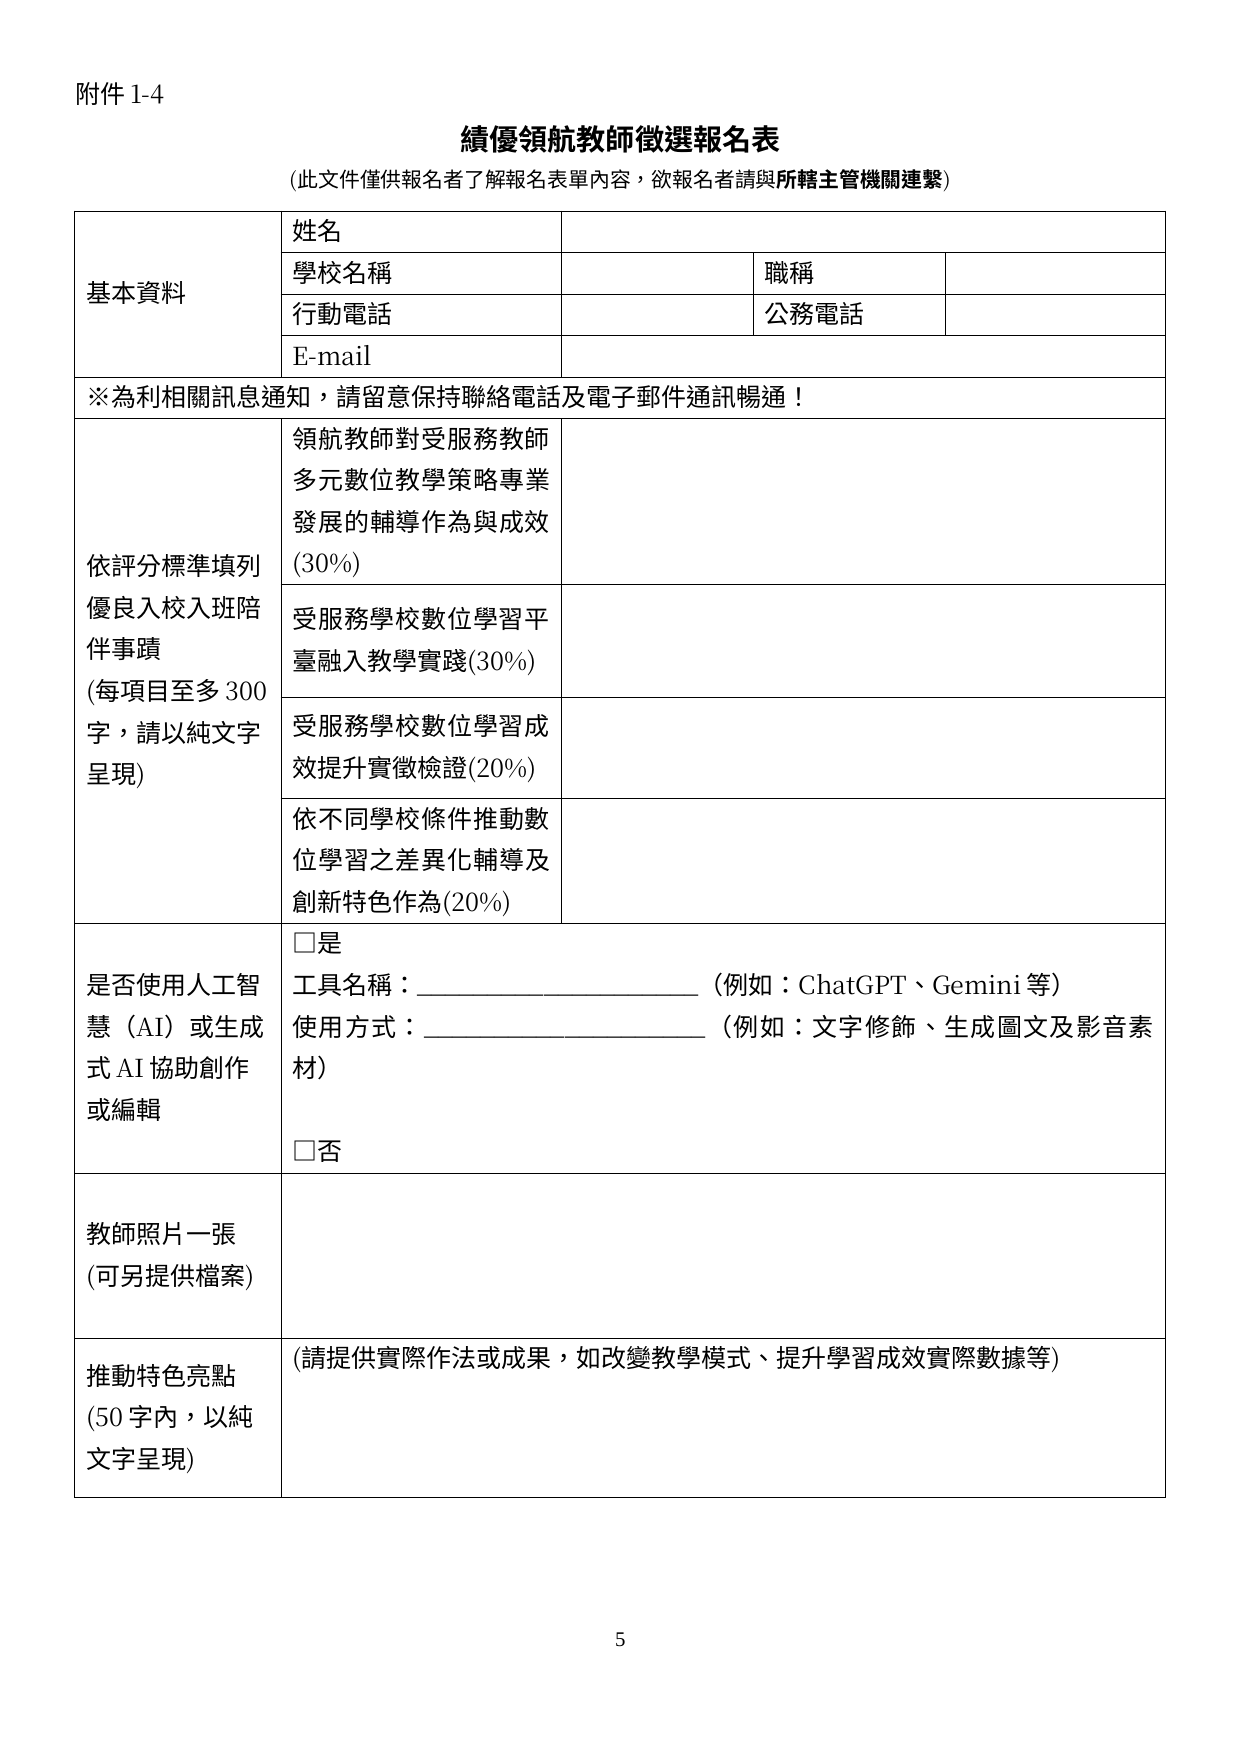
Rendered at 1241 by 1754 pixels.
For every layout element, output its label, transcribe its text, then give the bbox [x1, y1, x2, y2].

table_cell 公務電話 [754, 295, 945, 335]
text 附件1-4 [75, 75, 1165, 111]
table_cell 是否使用人工智慧（AI）或生成式AI協助創作或編輯 [75, 924, 281, 1172]
table_header 姓名 [282, 212, 561, 252]
table_cell 領航教師對受服務教師多元數位教學策略專業發展的輔導作為與成效(30%) [282, 419, 561, 584]
table_cell 推動特色亮點 (50字內，以純文字呈現) [75, 1339, 281, 1497]
table_cell [562, 295, 753, 335]
table_cell [562, 585, 1165, 697]
table_cell 受服務學校數位學習成效提升實徵檢證(20%) [282, 698, 561, 798]
table_cell [946, 295, 1165, 335]
table_cell ※為利相關訊息通知，請留意保持聯絡電話及電子郵件通訊暢通！ [75, 378, 1165, 418]
table_cell □是 工具名稱：____________________（例如：ChatGPT、Gemini等） 使用方式：____________________（例如：文字修飾、生成圖文及影音素材） □否 [282, 924, 1165, 1172]
table_cell 教師照片一張 (可另提供檔案) [75, 1174, 281, 1338]
table_cell [562, 253, 753, 294]
table_cell (請提供實際作法或成果，如改變教學模式、提升學習成效實際數據等) [282, 1339, 1165, 1497]
table_cell E-mail [282, 336, 561, 377]
table_cell [562, 336, 1165, 377]
table_cell 行動電話 [282, 295, 561, 335]
table_cell [562, 698, 1165, 798]
table_header [562, 212, 1165, 252]
table_cell 職稱 [754, 253, 945, 294]
table_cell 受服務學校數位學習平臺融入教學實踐(30%) [282, 585, 561, 697]
table_cell 依不同學校條件推動數位學習之差異化輔導及創新特色作為(20%) [282, 799, 561, 923]
table_cell 依評分標準填列優良入校入班陪伴事蹟 (每項目至多300字，請以純文字呈現) [75, 419, 281, 923]
table_cell [946, 253, 1165, 294]
table_cell [282, 1174, 1165, 1338]
table_header 基本資料 [75, 212, 281, 377]
table_cell 學校名稱 [282, 253, 561, 294]
table_cell [562, 799, 1165, 923]
table_cell [562, 419, 1165, 584]
text 績優領航教師徵選報名表 (此文件僅供報名者了解報名表單內容，欲報名者請與所轄主管機關連繫) [75, 117, 1165, 194]
